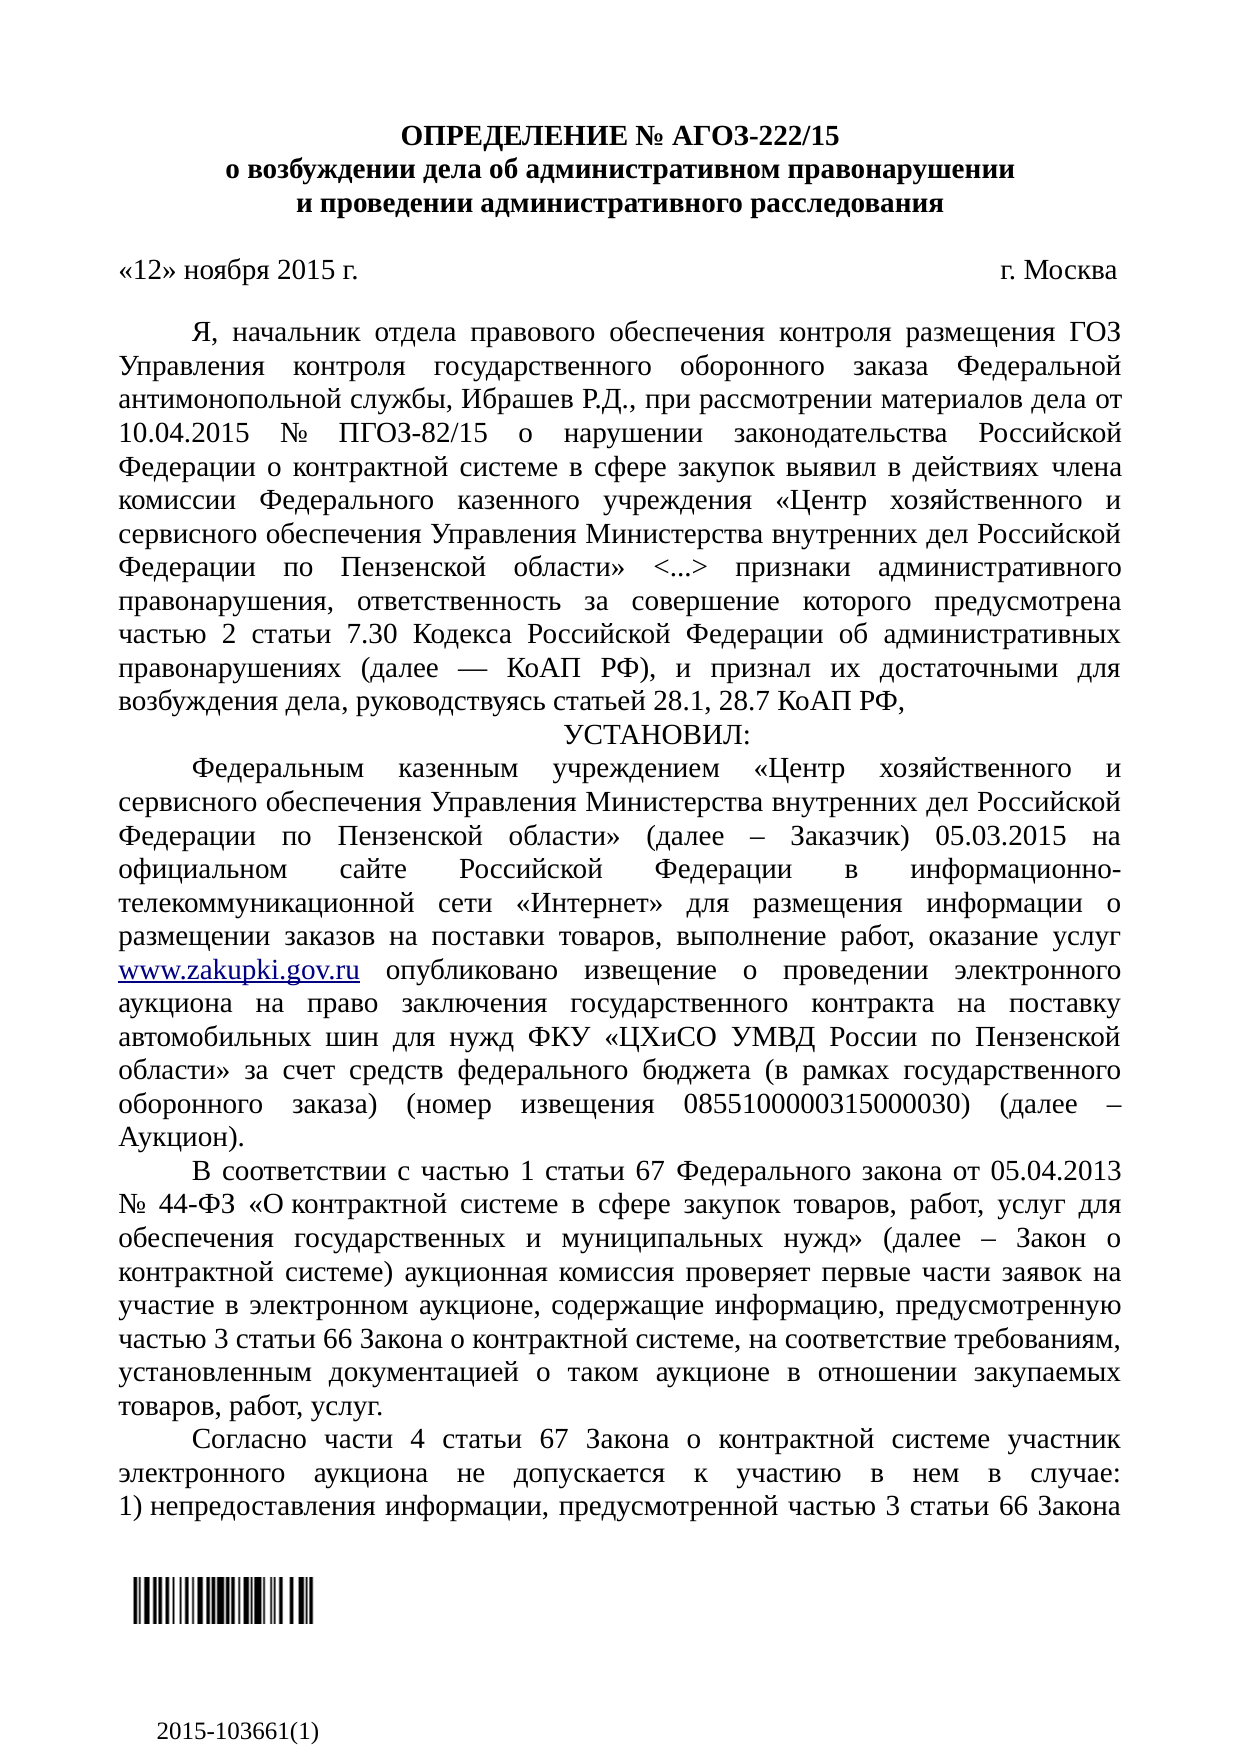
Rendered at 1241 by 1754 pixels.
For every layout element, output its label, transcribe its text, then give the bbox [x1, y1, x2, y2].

text Согласно части 4 статьи 67 Закона о контрактной системе участник электронного аукциона не допускается к участию в нем в случае: 1) непредоставления информации, предусмотренной частью 3 статьи 66 Закона [118, 1421, 1122, 1522]
text Федеральным казенным учреждением «Центр хозяйственного и сервисного обеспечения Управления Министерства внутренних дел Российской Федерации по Пензенской области» (далее – Заказчик) 05.03.2015 на официальном сайте Российской Федерации в информационно-телекоммуникационной сети «Интернет» для размещения информации о размещении заказов на поставки товаров, выполнение работ, оказание услуг www.zakupki.gov.ru опубликовано извещение о проведении электронного аукциона на право заключения государственного контракта на поставку автомобильных шин для нужд ФКУ «ЦХиСО УМВД России по Пензенской области» за счет средств федерального бюджета (в рамках государственного оборонного заказа) (номер извещения 0855100000315000030) (далее – Аукцион). [118, 751, 1122, 1153]
text о возбуждении дела об административном правонарушении [118, 152, 1122, 185]
text УСТАНОВИЛ: [118, 717, 1122, 751]
text ОПРЕДЕЛЕНИЕ № АГОЗ-222/15 [118, 118, 1122, 152]
text Я, начальник отдела правового обеспечения контроля размещения ГОЗ Управления контроля государственного оборонного заказа Федеральной антимонопольной службы, Ибрашев Р.Д., при рассмотрении материалов дела от 10.04.2015 № ПГОЗ-82/15 о нарушении законодательства Российской Федерации о контрактной системе в сфере закупок выявил в действиях члена комиссии Федерального казенного учреждения «Центр хозяйственного и сервисного обеспечения Управления Министерства внутренних дел Российской Федерации по Пензенской области» <...> признаки административного правонарушения, ответственность за совершение которого предусмотрена частью 2 статьи 7.30 Кодекса Российской Федерации об административных правонарушениях (далее — КоАП РФ), и признал их достаточными для возбуждения дела, руководствуясь статьей 28.1, 28.7 КоАП РФ, [118, 314, 1122, 717]
text «12» ноября 2015 г. г. Москва [118, 252, 1122, 286]
picture [118, 1577, 331, 1624]
text В соответствии с частью 1 статьи 67 Федерального закона от 05.04.2013 № 44-ФЗ «О контрактной системе в сфере закупок товаров, работ, услуг для обеспечения государственных и муниципальных нужд» (далее – Закон о контрактной системе) аукционная комиссия проверяет первые части заявок на участие в электронном аукционе, содержащие информацию, предусмотренную частью 3 статьи 66 Закона о контрактной системе, на соответствие требованиям, установленным документацией о таком аукционе в отношении закупаемых товаров, работ, услуг. [118, 1153, 1122, 1421]
text и проведении административного расследования [118, 185, 1122, 219]
